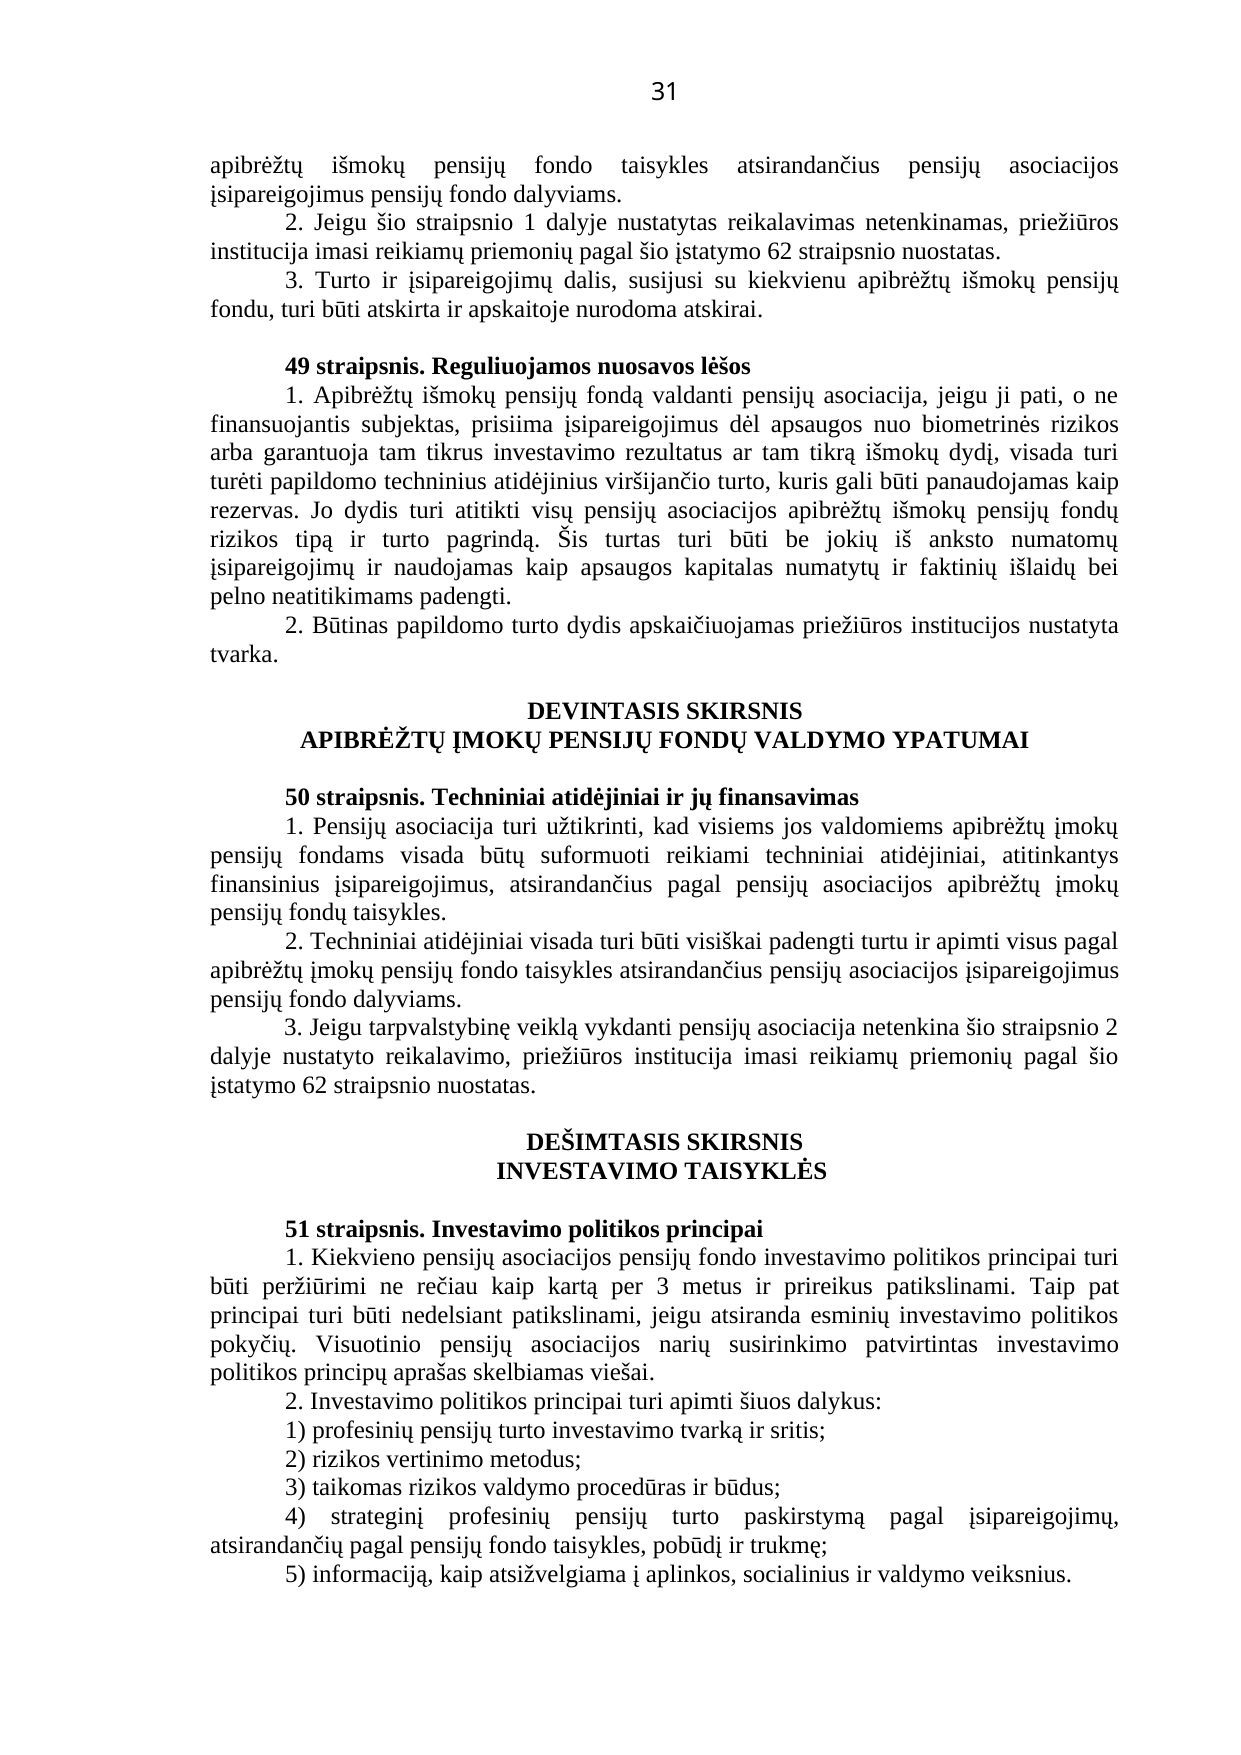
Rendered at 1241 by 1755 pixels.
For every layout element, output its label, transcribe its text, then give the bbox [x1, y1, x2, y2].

text INVESTAVIMO TAISYKLĖS [210, 1156, 1120, 1185]
text 2. Investavimo politikos principai turi apimti šiuos dalykus: [210, 1386, 1120, 1415]
text 1. Kiekvieno pensijų asociacijos pensijų fondo investavimo politikos principai turi būti peržiūrimi ne rečiau kaip kartą per 3 metus ir prireikus patikslinami. Taip pat principai turi būti nedelsiant patikslinami, jeigu atsiranda esminių investavimo politikos pokyčių. Visuotinio pensijų asociacijos narių susirinkimo patvirtintas investavimo politikos principų aprašas skelbiamas viešai. [210, 1242, 1120, 1386]
text 3. Turto ir įsipareigojimų dalis, susijusi su kiekvienu apibrėžtų išmokų pensijų fondu, turi būti atskirta ir apskaitoje nurodoma atskirai. [210, 265, 1120, 322]
text 4) strateginį profesinių pensijų turto paskirstymą pagal įsipareigojimų, atsirandančių pagal pensijų fondo taisykles, pobūdį ir trukmę; [210, 1501, 1120, 1559]
text 5) informaciją, kaip atsižvelgiama į aplinkos, socialinius ir valdymo veiksnius. [210, 1559, 1120, 1587]
text DEŠIMTASIS SKIRSNIS [210, 1127, 1120, 1156]
text 1. Pensijų asociacija turi užtikrinti, kad visiems jos valdomiems apibrėžtų įmokų pensijų fondams visada būtų suformuoti reikiami techniniai atidėjiniai, atitinkantys finansinius įsipareigojimus, atsirandančius pagal pensijų asociacijos apibrėžtų įmokų pensijų fondų taisykles. [210, 811, 1120, 926]
text APIBRĖŽTŲ ĮMOKŲ PENSIJŲ FONDŲ VALDYMO YPATUMAI [210, 725, 1120, 754]
text 2. Būtinas papildomo turto dydis apskaičiuojamas priežiūros institucijos nustatyta tvarka. [210, 610, 1120, 667]
text DEVINTASIS SKIRSNIS [210, 696, 1120, 725]
text 3) taikomas rizikos valdymo procedūras ir būdus; [210, 1472, 1120, 1501]
text 2. Techniniai atidėjiniai visada turi būti visiškai padengti turtu ir apimti visus pagal apibrėžtų įmokų pensijų fondo taisykles atsirandančius pensijų asociacijos įsipareigojimus pensijų fondo dalyviams. [210, 926, 1120, 1012]
text 51 straipsnis. Investavimo politikos principai [210, 1214, 1120, 1242]
text 1) profesinių pensijų turto investavimo tvarką ir sritis; [210, 1415, 1120, 1444]
text 49 straipsnis. Reguliuojamos nuosavos lėšos [210, 351, 1120, 380]
text 2. Jeigu šio straipsnio 1 dalyje nustatytas reikalavimas netenkinamas, priežiūros institucija imasi reikiamų priemonių pagal šio įstatymo 62 straipsnio nuostatas. [210, 207, 1120, 265]
text apibrėžtų išmokų pensijų fondo taisykles atsirandančius pensijų asociacijos įsipareigojimus pensijų fondo dalyviams. [210, 150, 1120, 207]
text 3. Jeigu tarpvalstybinę veiklą vykdanti pensijų asociacija netenkina šio straipsnio 2 dalyje nustatyto reikalavimo, priežiūros institucija imasi reikiamų priemonių pagal šio įstatymo 62 straipsnio nuostatas. [210, 1012, 1120, 1099]
text 2) rizikos vertinimo metodus; [210, 1444, 1120, 1472]
text 50 straipsnis. Techniniai atidėjiniai ir jų finansavimas [210, 782, 1120, 811]
text 1. apibrėžtų išmokų pensijų fondą valdanti pensijų asociacija, jeigu ji pati, o ne finansuojantis subjektas, prisiima įsipareigojimus dėl apsaugos nuo biometrinės rizikos arba garantuoja tam tikrus investavimo rezultatus ar tam tikrą išmokų dydį, visada turi turėti papildomo techninius atidėjinius viršijančio turto, kuris gali būti panaudojamas kaip rezervas. Jo dydis turi atitikti visų pensijų asociacijos apibrėžtų išmokų pensijų fondų rizikos tipą ir turto pagrindą. Šis turtas turi būti be jokių iš anksto numatomų įsipareigojimų ir naudojamas kaip apsaugos kapitalas numatytų ir faktinių išlaidų bei pelno neatitikimams padengti. [210, 380, 1120, 610]
